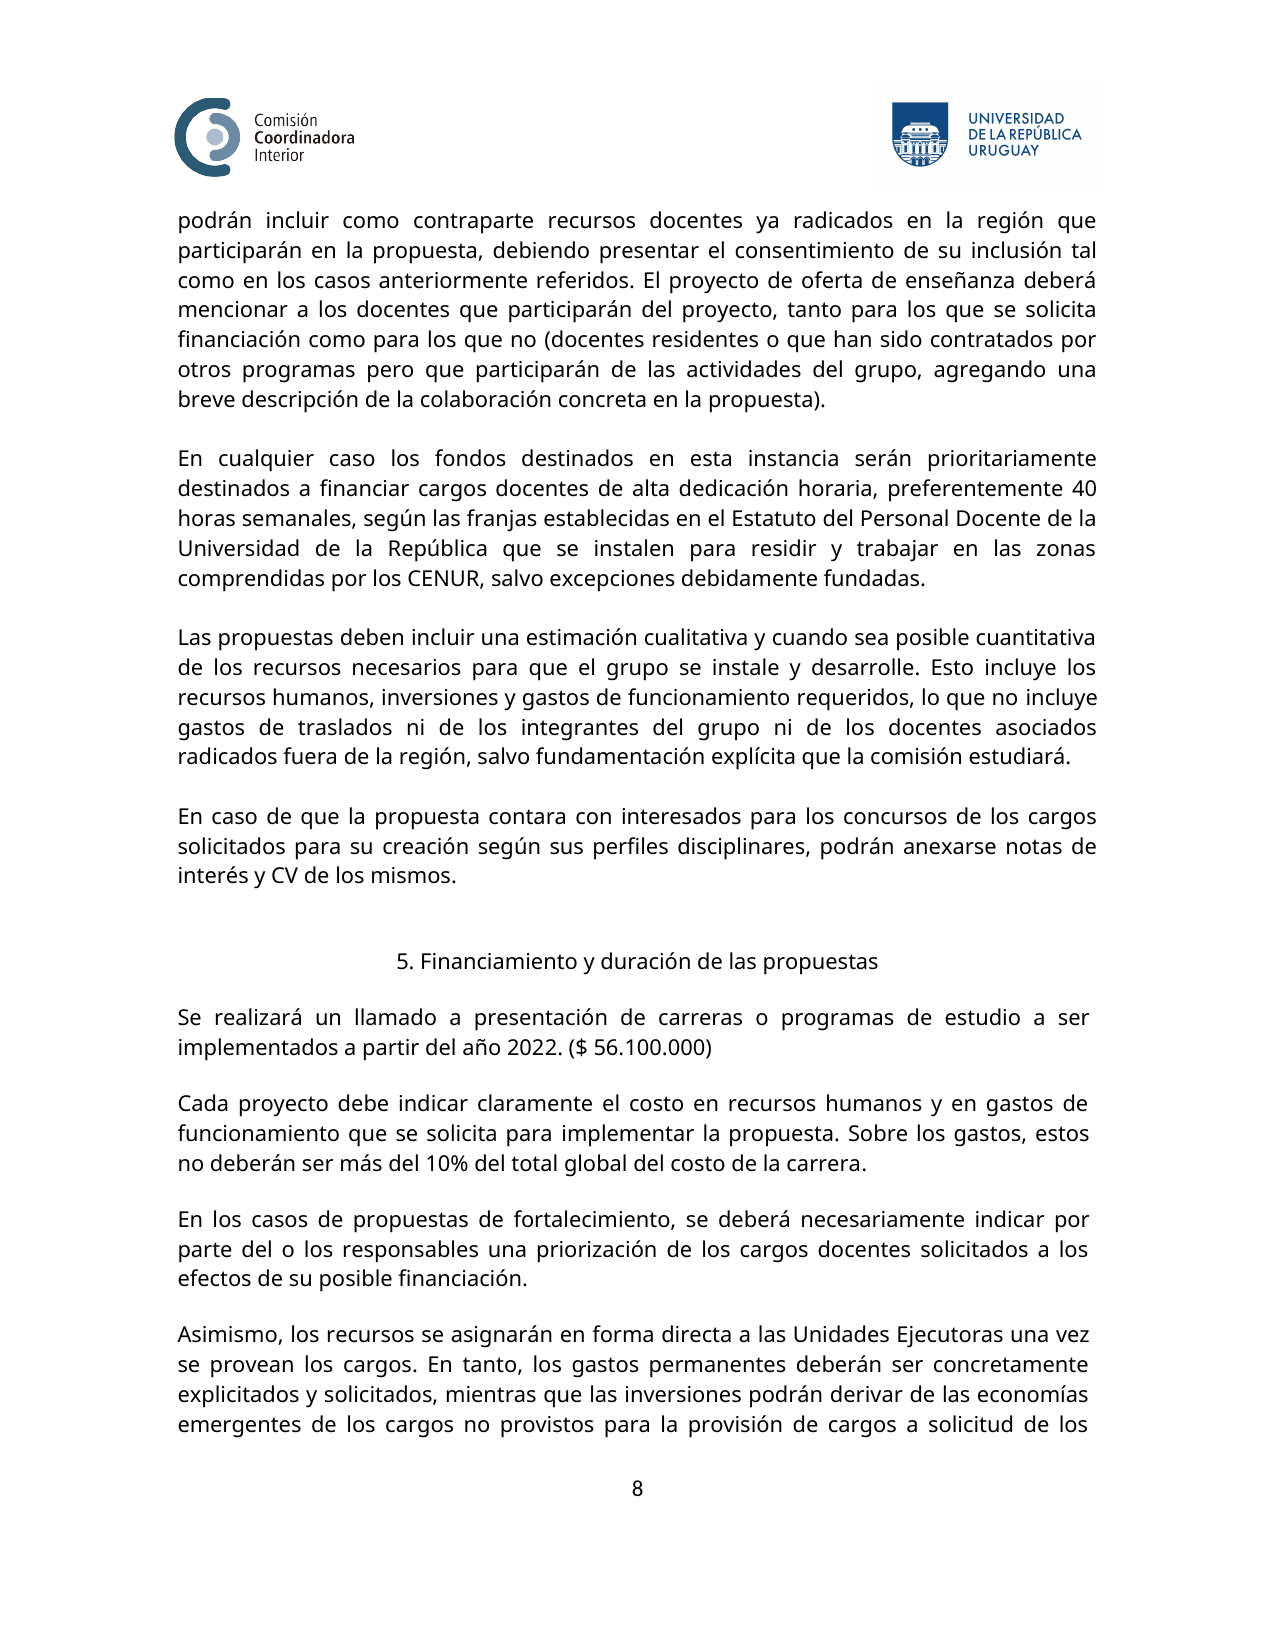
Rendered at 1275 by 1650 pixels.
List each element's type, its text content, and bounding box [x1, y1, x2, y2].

picture [871, 82, 1103, 188]
text En los casos de propuestas de fortalecimiento, se deberá necesariamente indicar por parte del o los responsables una priorización de los cargos docentes solicitados a los efectos de su posible financiación. [177, 1204, 1090, 1293]
text Cada proyecto debe indicar claramente el costo en recursos humanos y en gastos de funcionamiento que se solicita para implementar la propuesta. Sobre los gastos, estos no deberán ser más del 10% del total global del costo de la carrera. [177, 1088, 1090, 1178]
text En cualquier caso los fondos destinados en esta instancia serán prioritariamente destinados a financiar cargos docentes de alta dedicación horaria, preferentemente 40 horas semanales, según las franjas establecidas en el Estatuto del Personal Docente de la Universidad de la República que se instalen para residir y trabajar en las zonas comprendidas por los CENUR, salvo excepciones debidamente fundadas. [177, 443, 1098, 592]
text 5. Financiamiento y duración de las propuestas [185, 946, 1090, 976]
text Asimismo, los recursos se asignarán en forma directa a las Unidades Ejecutoras una vez se provean los cargos. En tanto, los gastos permanentes deberán ser concretamente explicitados y solicitados, mientras que las inversiones podrán derivar de las economías emergentes de los cargos no provistos para la provisión de cargos a solicitud de los [177, 1319, 1090, 1439]
picture [174, 98, 354, 177]
text Se realizará un llamado a presentación de carreras o programas de estudio a ser implementados a partir del año 2022. ($ 56.100.000) [177, 1002, 1090, 1062]
text podrán incluir como contraparte recursos docentes ya radicados en la región que participarán en la propuesta, debiendo presentar el consentimiento de su inclusión tal como en los casos anteriormente referidos. El proyecto de oferta de enseñanza deberá mencionar a los docentes que participarán del proyecto, tanto para los que se solicita financiación como para los que no (docentes residentes o que han sido contratados por otros programas pero que participarán de las actividades del grupo, agregando una breve descripción de la colaboración concreta en la propuesta). [177, 205, 1098, 414]
text Las propuestas deben incluir una estimación cualitativa y cuando sea posible cuantitativa de los recursos necesarios para que el grupo se instale y desarrolle. Esto incluye los recursos humanos, inversiones y gastos de funcionamiento requeridos, lo que no incluye gastos de traslados ni de los integrantes del grupo ni de los docentes asociados radicados fuera de la región, salvo fundamentación explícita que la comisión estudiará. [177, 622, 1098, 771]
